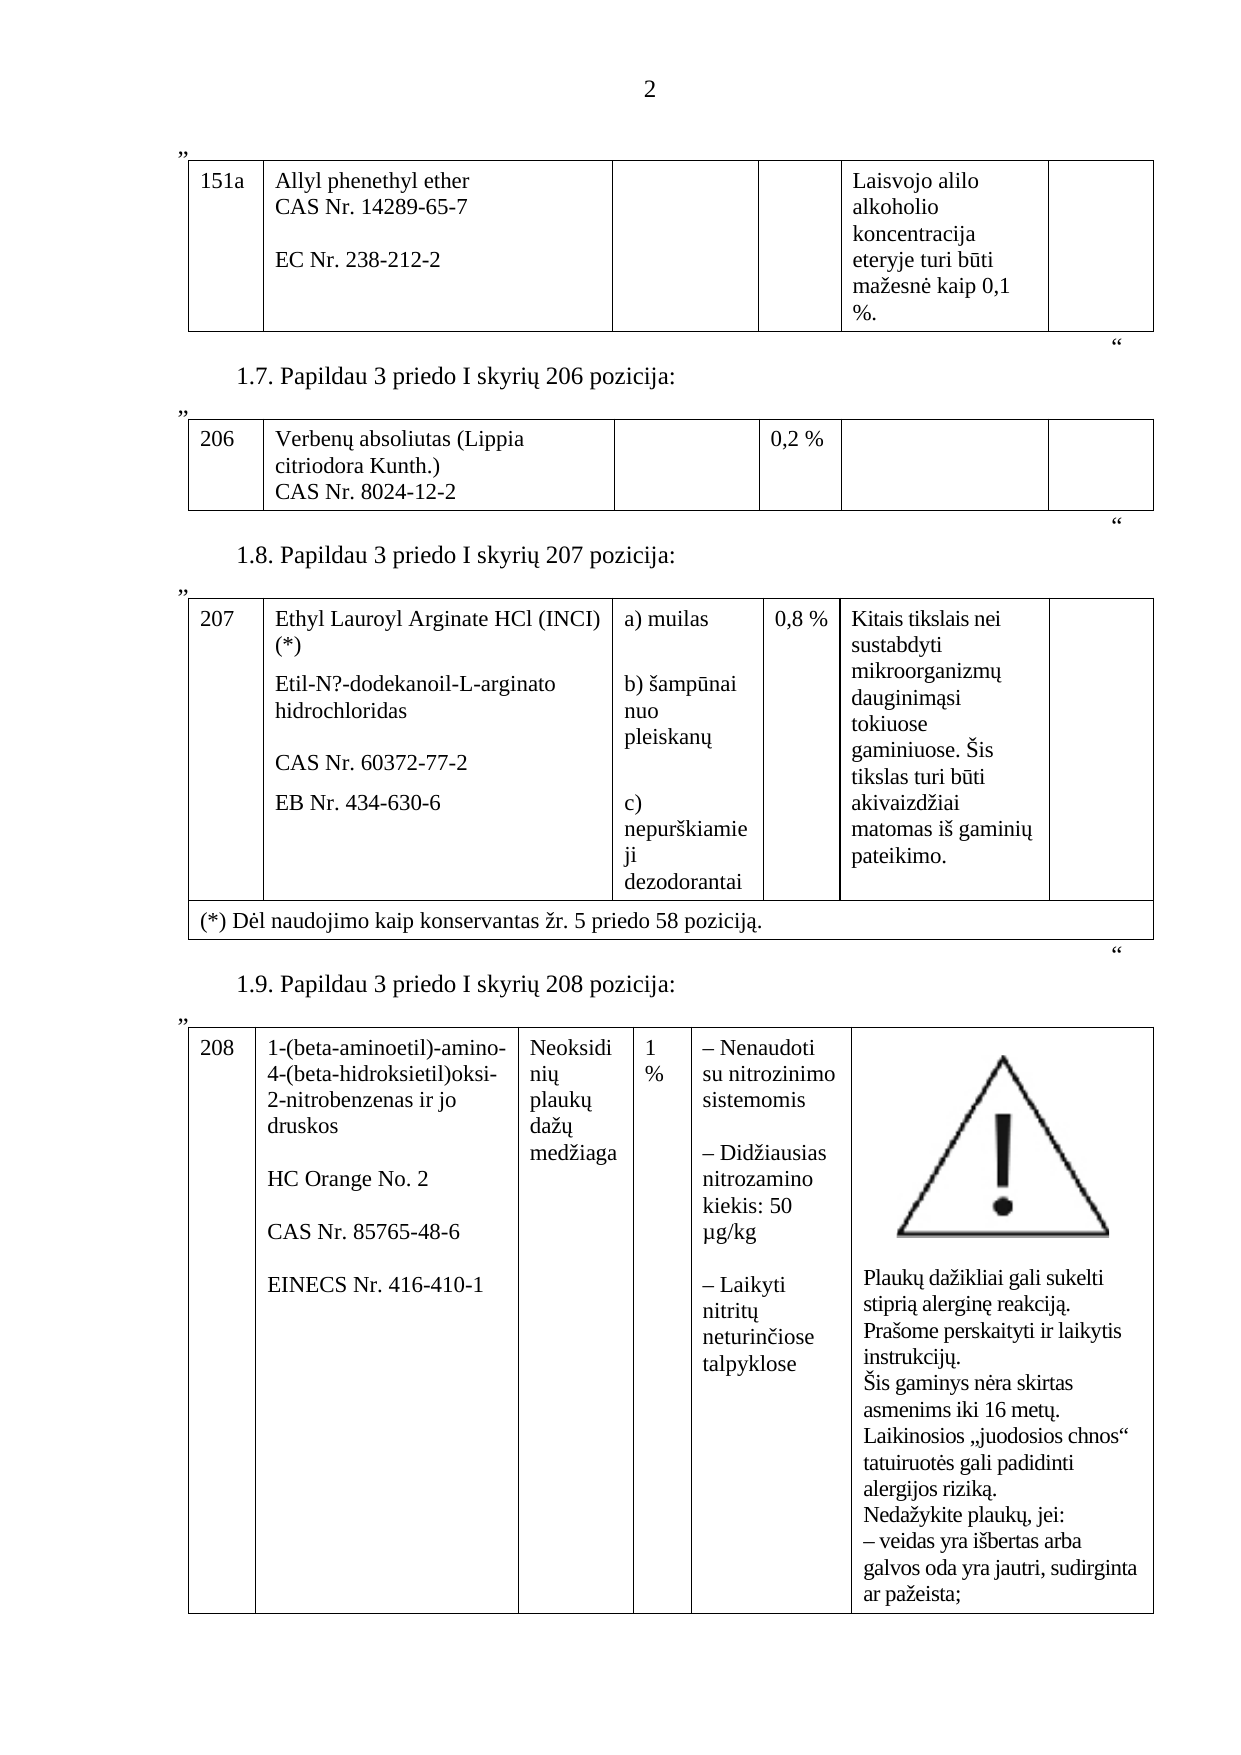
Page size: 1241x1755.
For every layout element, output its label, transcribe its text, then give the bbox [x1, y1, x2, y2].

text 1.7. Papildau 3 priedo I skyrių 206 pozicija: [177, 361, 1122, 390]
table_header [842, 420, 1048, 510]
table_header 1 % [634, 1028, 691, 1613]
text 1.8. Papildau 3 priedo I skyrių 207 pozicija: [177, 540, 1122, 569]
table_cell (*) Dėl naudojimo kaip konservantas žr. 5 priedo 58 poziciją. [189, 901, 1153, 939]
table_cell Etil-N?-dodekanoil-L-arginato hidrochloridas CAS Nr. 60372-77-2 [264, 663, 612, 782]
table_header Kitais tikslais nei sustabdyti mikroorganizmų dauginimąsi tokiuose gaminiuose. Šis tikslas turi būti akivaizdžiai matomas iš gaminių pateikimo. [841, 599, 1049, 900]
table_header 0,8 % [764, 599, 839, 900]
table_header Laisvojo alilo alkoholio koncentracija eteryje turi būti mažesnė kaip 0,1 %. [842, 161, 1048, 331]
text 1.9. Papildau 3 priedo I skyrių 208 pozicija: [177, 969, 1122, 998]
table_header 0,2 % [760, 420, 841, 510]
table_header [1049, 420, 1153, 510]
table_header Ethyl Lauroyl Arginate HCl (INCI) (*) [264, 599, 612, 663]
text „ [177, 390, 1122, 418]
table_header (pav.) Plaukų dažikliai gali sukelti stiprią alerginę reakciją. Prašome perskaityti ir laikytis instrukcijų. Šis gaminys nėra skirtas asmenims iki 16 metų. Laikinosios „juodosios chnos“ tatuiruotės gali padidinti alergijos riziką. Nedažykite plaukų, jei: – veidas yra išbertas arba galvos oda yra jautri, sudirginta ar pažeista; – dažydami plaukus patyrėte kokią nors reakciją; – kada nors patyrėte reakciją dėl laikinosios „juodosios chnos“ tatuiruotės“ [852, 1028, 1153, 1613]
table_header 1-(beta-aminoetil)-amino-4-(beta-hidroksietil)oksi-2-nitrobenzenas ir jo druskos HC Orange No. 2 CAS Nr. 85765-48-6 EINECS Nr. 416-410-1 [256, 1028, 518, 1613]
text “ [177, 940, 1122, 969]
table_cell c) nepurškiamieji dezodorantai [613, 782, 763, 900]
table_header 151a [189, 161, 263, 331]
text „ [177, 131, 1122, 160]
text “ [177, 511, 1122, 540]
table_header [759, 161, 841, 331]
table_header Neoksidinių plaukų dažų medžiaga [519, 1028, 633, 1613]
table_header Verbenų absoliutas (Lippia citriodora Kunth.) CAS Nr. 8024-12-2 [264, 420, 614, 510]
text “ [177, 332, 1122, 361]
table_header Allyl phenethyl ether CAS Nr. 14289-65-7 EC Nr. 238-212-2 [264, 161, 612, 331]
text „ [177, 998, 1122, 1027]
table_header – Nenaudoti su nitrozinimo sistemomis – Didžiausias nitrozamino kiekis: 50 µmiug/kg – Laikyti nitritų neturinčiose talpyklose [692, 1028, 851, 1613]
table_cell EB Nr. 434-630-6 [264, 782, 612, 900]
table_header 208 [189, 1028, 255, 1613]
table_header [1050, 599, 1153, 900]
table_header [1049, 161, 1153, 331]
text „ [177, 569, 1122, 598]
table_header 206 [189, 420, 263, 510]
table_header [615, 420, 759, 510]
table_header a) muilas [613, 599, 763, 663]
table_cell b) šampūnai nuo pleiskanų [613, 663, 763, 782]
table_header 207 [189, 599, 263, 900]
table_header [613, 161, 758, 331]
